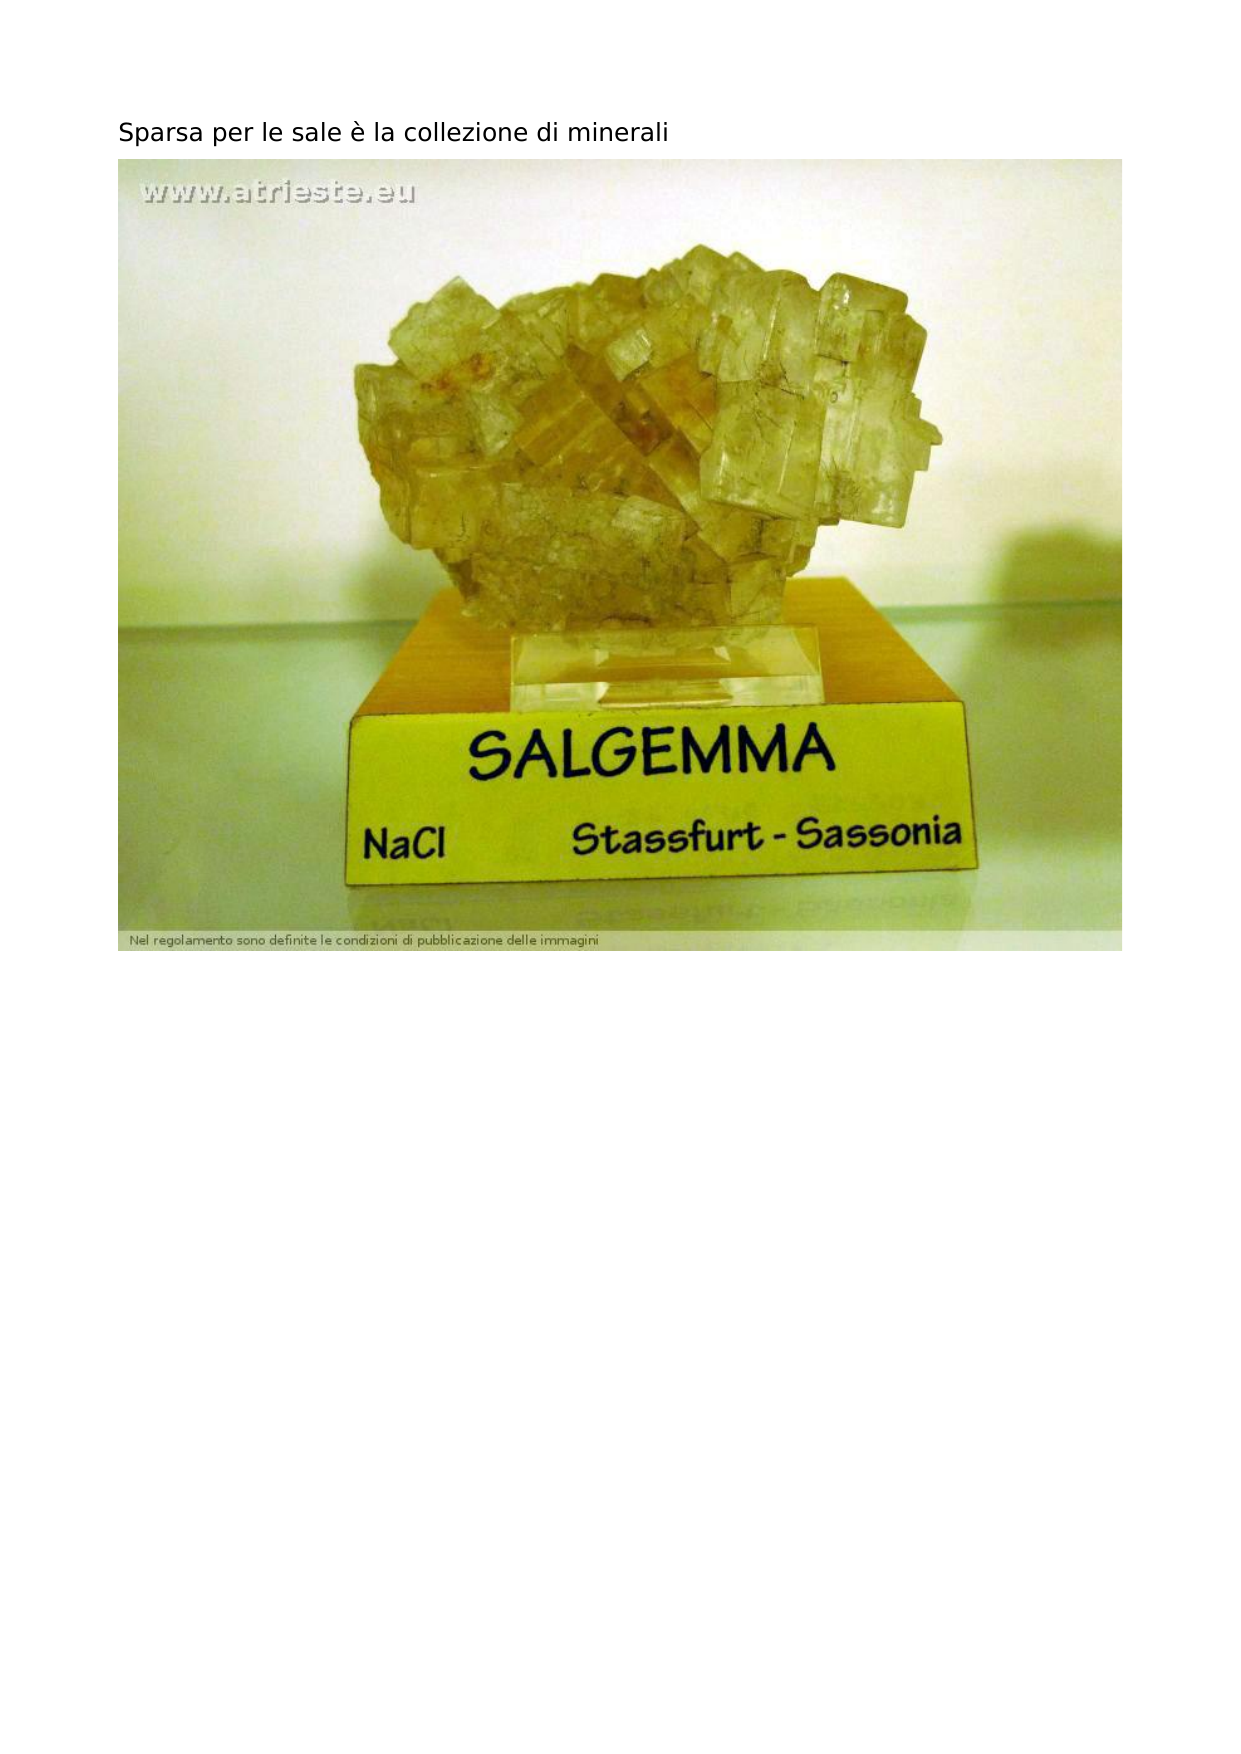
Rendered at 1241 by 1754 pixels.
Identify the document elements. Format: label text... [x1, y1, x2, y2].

text Sparsa per le sale è la collezione di minerali [118, 118, 1122, 147]
picture [118, 159, 1123, 951]
